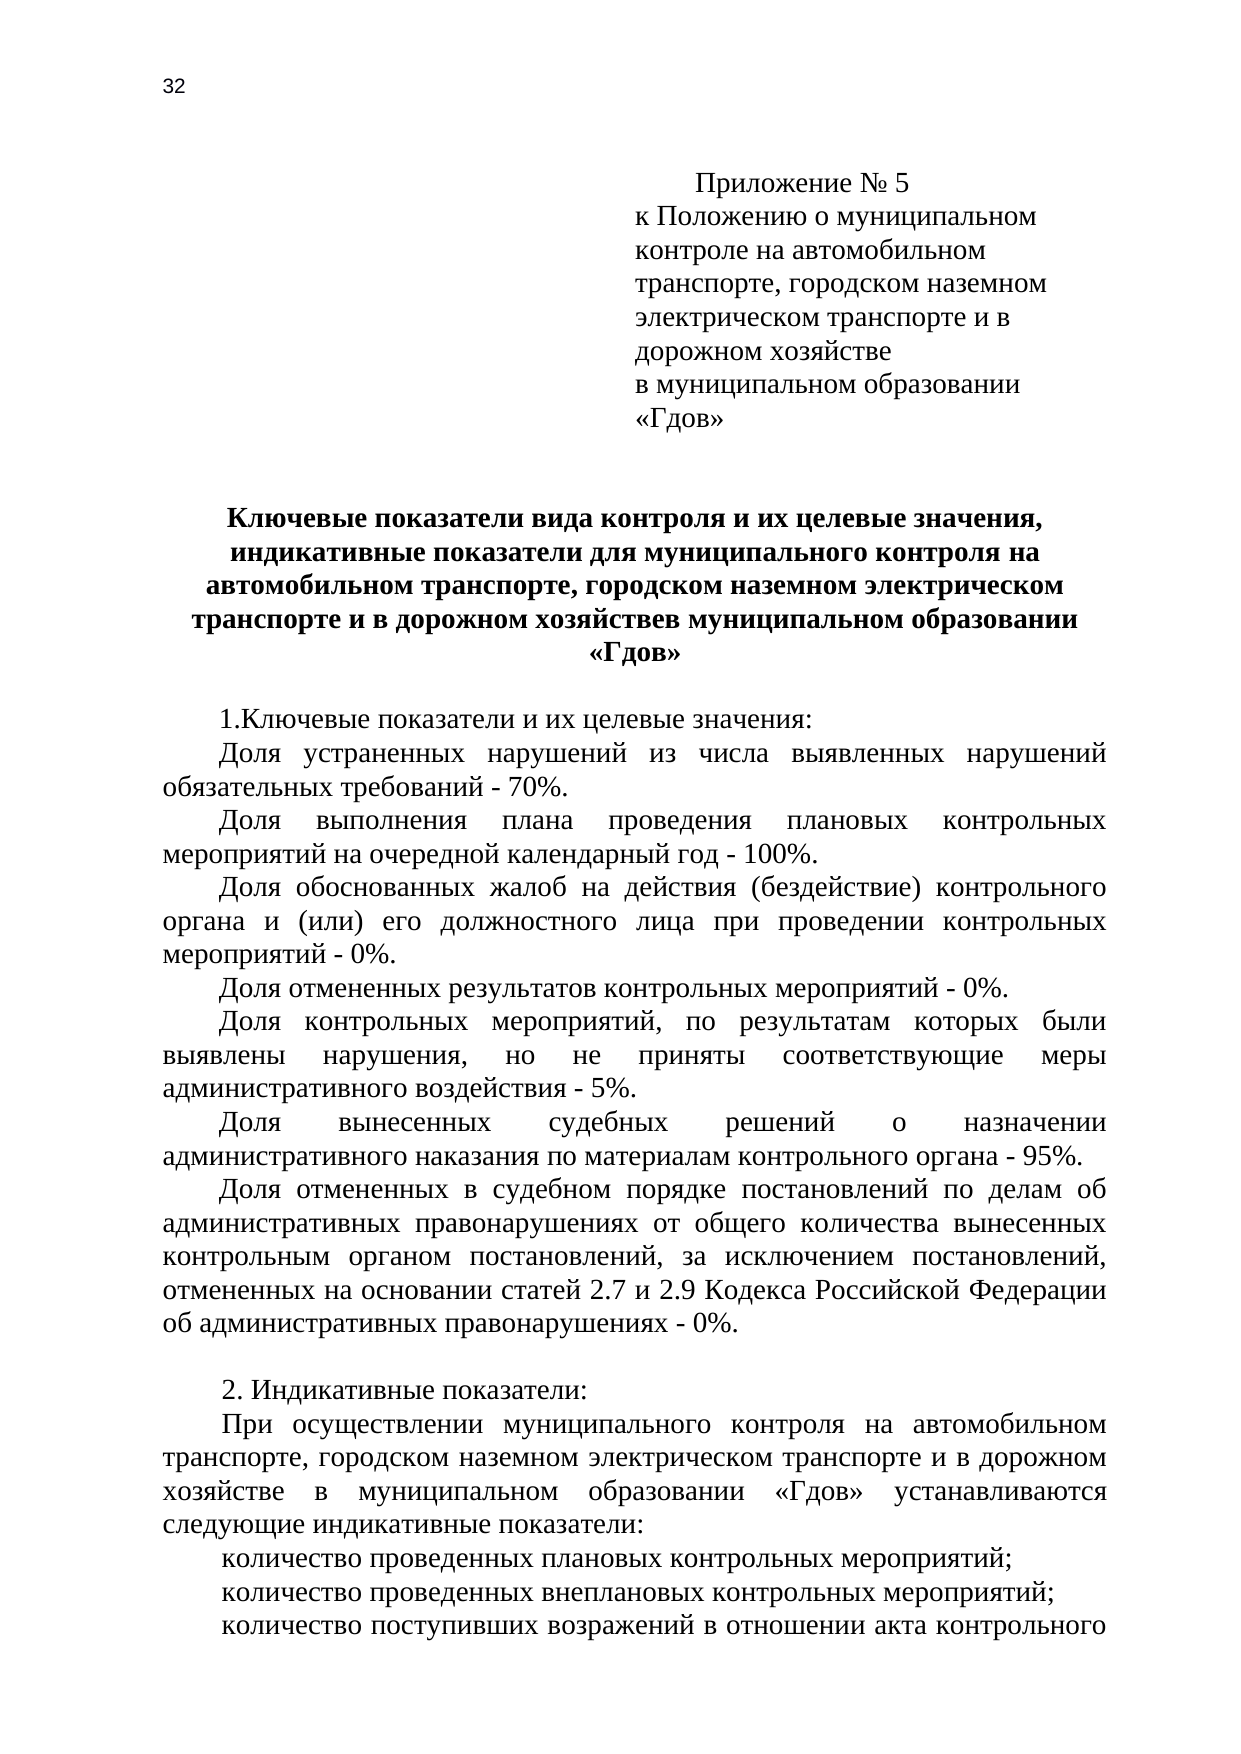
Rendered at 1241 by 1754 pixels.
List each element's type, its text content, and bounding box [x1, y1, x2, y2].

text Доля отмененных результатов контрольных мероприятий - 0%. [162, 970, 1107, 1003]
text в муниципальном образовании «Гдов» [635, 366, 1107, 433]
text Приложение № 5 [162, 165, 1107, 198]
text 2. Индикативные показатели: [162, 1372, 1107, 1406]
text к Положению о муниципальном контроле на автомобильном транспорте, городском наземном электрическом транспорте и в дорожном хозяйстве [635, 198, 1107, 366]
text количество проведенных плановых контрольных мероприятий; [162, 1540, 1107, 1574]
text Доля контрольных мероприятий, по результатам которых были выявлены нарушения, но не приняты соответствующие меры административного воздействия - 5%. [162, 1003, 1107, 1104]
text количество проведенных внеплановых контрольных мероприятий; [162, 1574, 1107, 1607]
text количество поступивших возражений в отношении акта контрольного [162, 1607, 1107, 1641]
text 1.Ключевые показатели и их целевые значения: [162, 702, 1107, 735]
text При осуществлении муниципального контроля на автомобильном транспорте, городском наземном электрическом транспорте и в дорожном хозяйстве в муниципальном образовании «Гдов» устанавливаются следующие индикативные показатели: [162, 1406, 1107, 1540]
text Доля выполнения плана проведения плановых контрольных мероприятий на очередной календарный год - 100%. [162, 802, 1107, 869]
text Доля вынесенных судебных решений о назначении административного наказания по материалам контрольного органа - 95%. [162, 1104, 1107, 1171]
text Ключевые показатели вида контроля и их целевые значения, индикативные показатели для муниципального контроля на автомобильном транспорте, городском наземном электрическом транспорте и в дорожном хозяйствев муниципальном образовании «Гдов» [162, 500, 1107, 668]
text Доля отмененных в судебном порядке постановлений по делам об административных правонарушениях от общего количества вынесенных контрольным органом постановлений, за исключением постановлений, отмененных на основании статей 2.7 и 2.9 Кодекса Российской Федерации об административных правонарушениях - 0%. [162, 1171, 1107, 1339]
text Доля устраненных нарушений из числа выявленных нарушений обязательных требований - 70%. [162, 735, 1107, 802]
text Доля обоснованных жалоб на действия (бездействие) контрольного органа и (или) его должностного лица при проведении контрольных мероприятий - 0%. [162, 869, 1107, 970]
